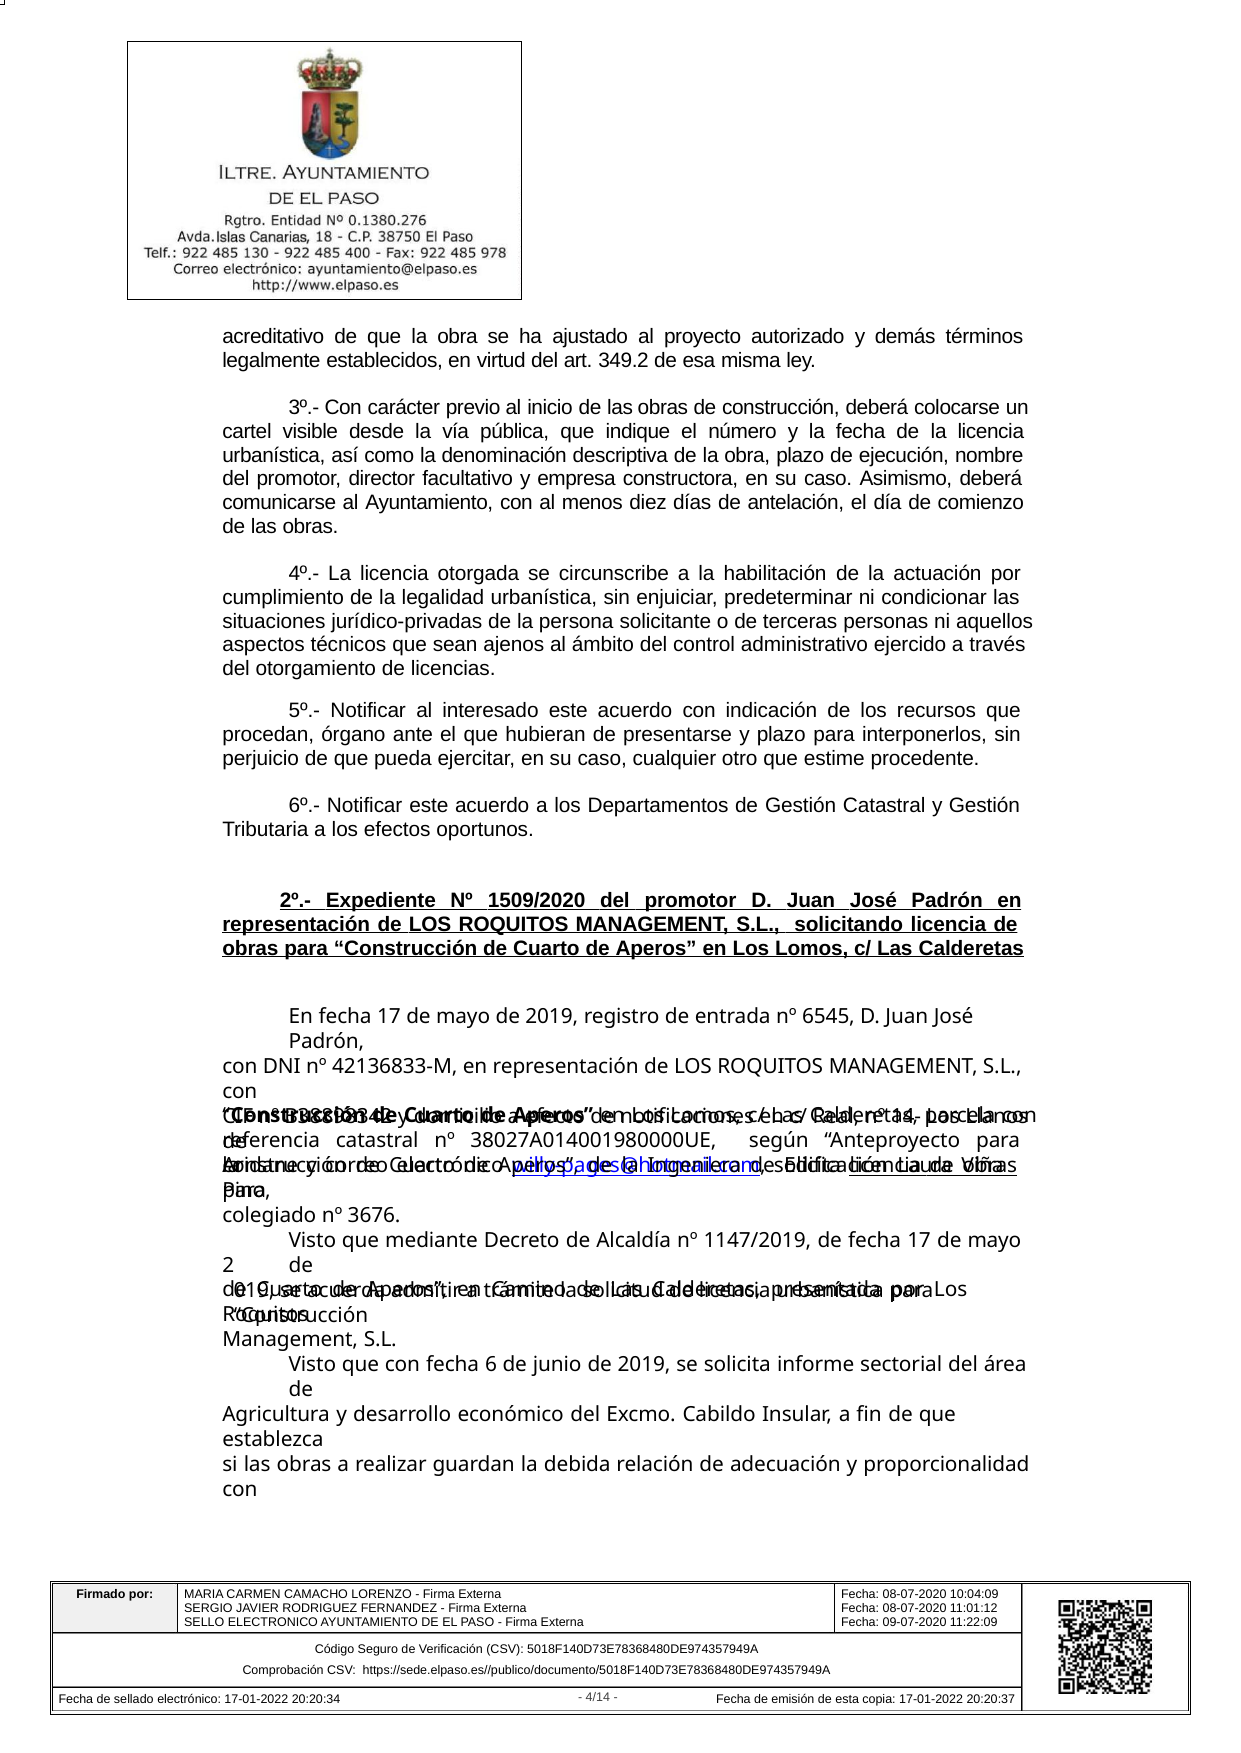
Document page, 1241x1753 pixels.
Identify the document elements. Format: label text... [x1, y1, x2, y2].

text 6º.- Notificar este acuerdo a los Departamentos de Gestión Catastral y Gestión [288, 794, 1043, 817]
text 4º.- La licencia otorgada se circunscribe a la habilitación de la actuación por [288, 562, 1044, 585]
text referencia catastral nº 38027A014001980000UE, según “Anteproyecto para la [222, 1128, 1043, 1152]
text de Cuarto de Aperos”, en Camino de Las Calderetas, presentada por Los Roquitos [222, 1277, 1043, 1327]
text MARIA CARMEN CAMACHO LORENZO - Firma Externa [184, 1587, 613, 1601]
text aspectos técnicos que sean ajenos al ámbito del control administrativo ejercido a través [222, 633, 1044, 656]
text Visto que mediante Decreto de Alcaldía nº 1147/2019, de fecha 17 de mayo de [288, 1227, 1043, 1277]
text del otorgamiento de licencias. [222, 657, 1044, 681]
text SELLO ELECTRONICO AYUNTAMIENTO DE EL PASO - Firma Externa [184, 1615, 613, 1629]
text - 4/14 - [578, 1691, 636, 1705]
text de las obras. [222, 515, 1044, 538]
text situaciones jurídico-privadas de la persona solicitante o de terceras personas ni aquellos [222, 610, 1044, 633]
text cumplimiento de la legalidad urbanística, sin enjuiciar, predeterminar ni condicionar las [222, 586, 1044, 609]
text perjuicio de que pueda ejercitar, en su caso, cualquier otro que estime procedente. [222, 747, 1043, 770]
text legalmente establecidos, en virtud del art. 349.2 de esa misma ley. [222, 349, 1044, 372]
text Comprobación CSV: https://sede.elpaso.es//publico/documento/5018F140D73E78368480DE974357949A [242, 1663, 856, 1677]
text Firmado por: [76, 1587, 172, 1601]
text procedan, órgano ante el que hubieran de presentarse y plazo para interponerlos, sin [222, 723, 1043, 746]
text En fecha 17 de mayo de 2019, registro de entrada nº 6545, D. Juan José Padrón, [288, 1003, 1044, 1053]
text 2º.- Expediente Nº 1509/2020 del promotor D. Juan José Padrón en [279, 889, 1044, 912]
text Visto que con fecha 6 de junio de 2019, se solicita informe sectorial del área de [288, 1351, 1044, 1401]
text “ [222, 1103, 230, 1128]
text Fecha: 08-07-2020 11:01:12 [841, 1601, 1022, 1615]
picture [51, 1582, 1190, 1714]
text del promotor, director facultativo y empresa constructora, en su caso. Asimismo, deberá [222, 467, 1044, 491]
text Agricultura y desarrollo económico del Excmo. Cabildo Insular, a fin de que establezca [222, 1401, 1044, 1451]
text colegiado nº 3676. [222, 1202, 1043, 1227]
text si las obras a realizar guardan la debida relación de adecuación y proporcionalidad con [222, 1451, 1044, 1501]
text construcción de Cuarto de Aperos”, de la Ingeniera de Edificación Laura Viña Pino, [222, 1152, 1043, 1202]
text Management, S.L. [222, 1327, 1043, 1352]
text cartel visible desde la vía pública, que indique el número y la fecha de la licencia [222, 420, 1044, 443]
text Fecha: 08-07-2020 10:04:09 [841, 1587, 1022, 1601]
text representación de LOS ROQUITOS MANAGEMENT, S.L., solicitando licencia de [222, 912, 1044, 936]
text SERGIO JAVIER RODRIGUEZ FERNANDEZ - Firma Externa [184, 1601, 613, 1615]
text obras para “Construcción de Cuarto de Aperos” en Los Lomos, c/ Las Calderetas [222, 936, 1044, 959]
text Fecha de emisión de esta copia: 17-01-2022 20:20:37 [716, 1692, 1040, 1706]
text urbanística, así como la denominación descriptiva de la obra, plazo de ejecución, nombre [222, 444, 1044, 467]
text Construcción de Cuarto de Aperos” en Los Lomos, c/ Las Calderetas, parcela con [230, 1103, 1043, 1128]
text 2 [222, 1252, 258, 1277]
text Fecha: 09-07-2020 11:22:09 [841, 1615, 1022, 1629]
text 3º.- Con carácter previo al inicio de las obras de construcción, deberá colocarse un [288, 396, 1044, 419]
text con DNI nº 42136833-M, en representación de LOS ROQUITOS MANAGEMENT, S.L., con [222, 1053, 1044, 1103]
text Tributaria a los efectos oportunos. [222, 818, 558, 841]
picture [128, 42, 521, 299]
text acreditativo de que la obra se ha ajustado al proyecto autorizado y demás términos [222, 325, 1044, 348]
text 5º.- Notificar al interesado este acuerdo con indicación de los recursos que [288, 699, 1043, 722]
text Fecha de sellado electrónico: 17-01-2022 20:20:34 [58, 1692, 365, 1706]
text Código Seguro de Verificación (CSV): 5018F140D73E78368480DE974357949A [314, 1642, 856, 1656]
text comunicarse al Ayuntamiento, con al menos diez días de antelación, el día de comienzo [222, 491, 1044, 514]
